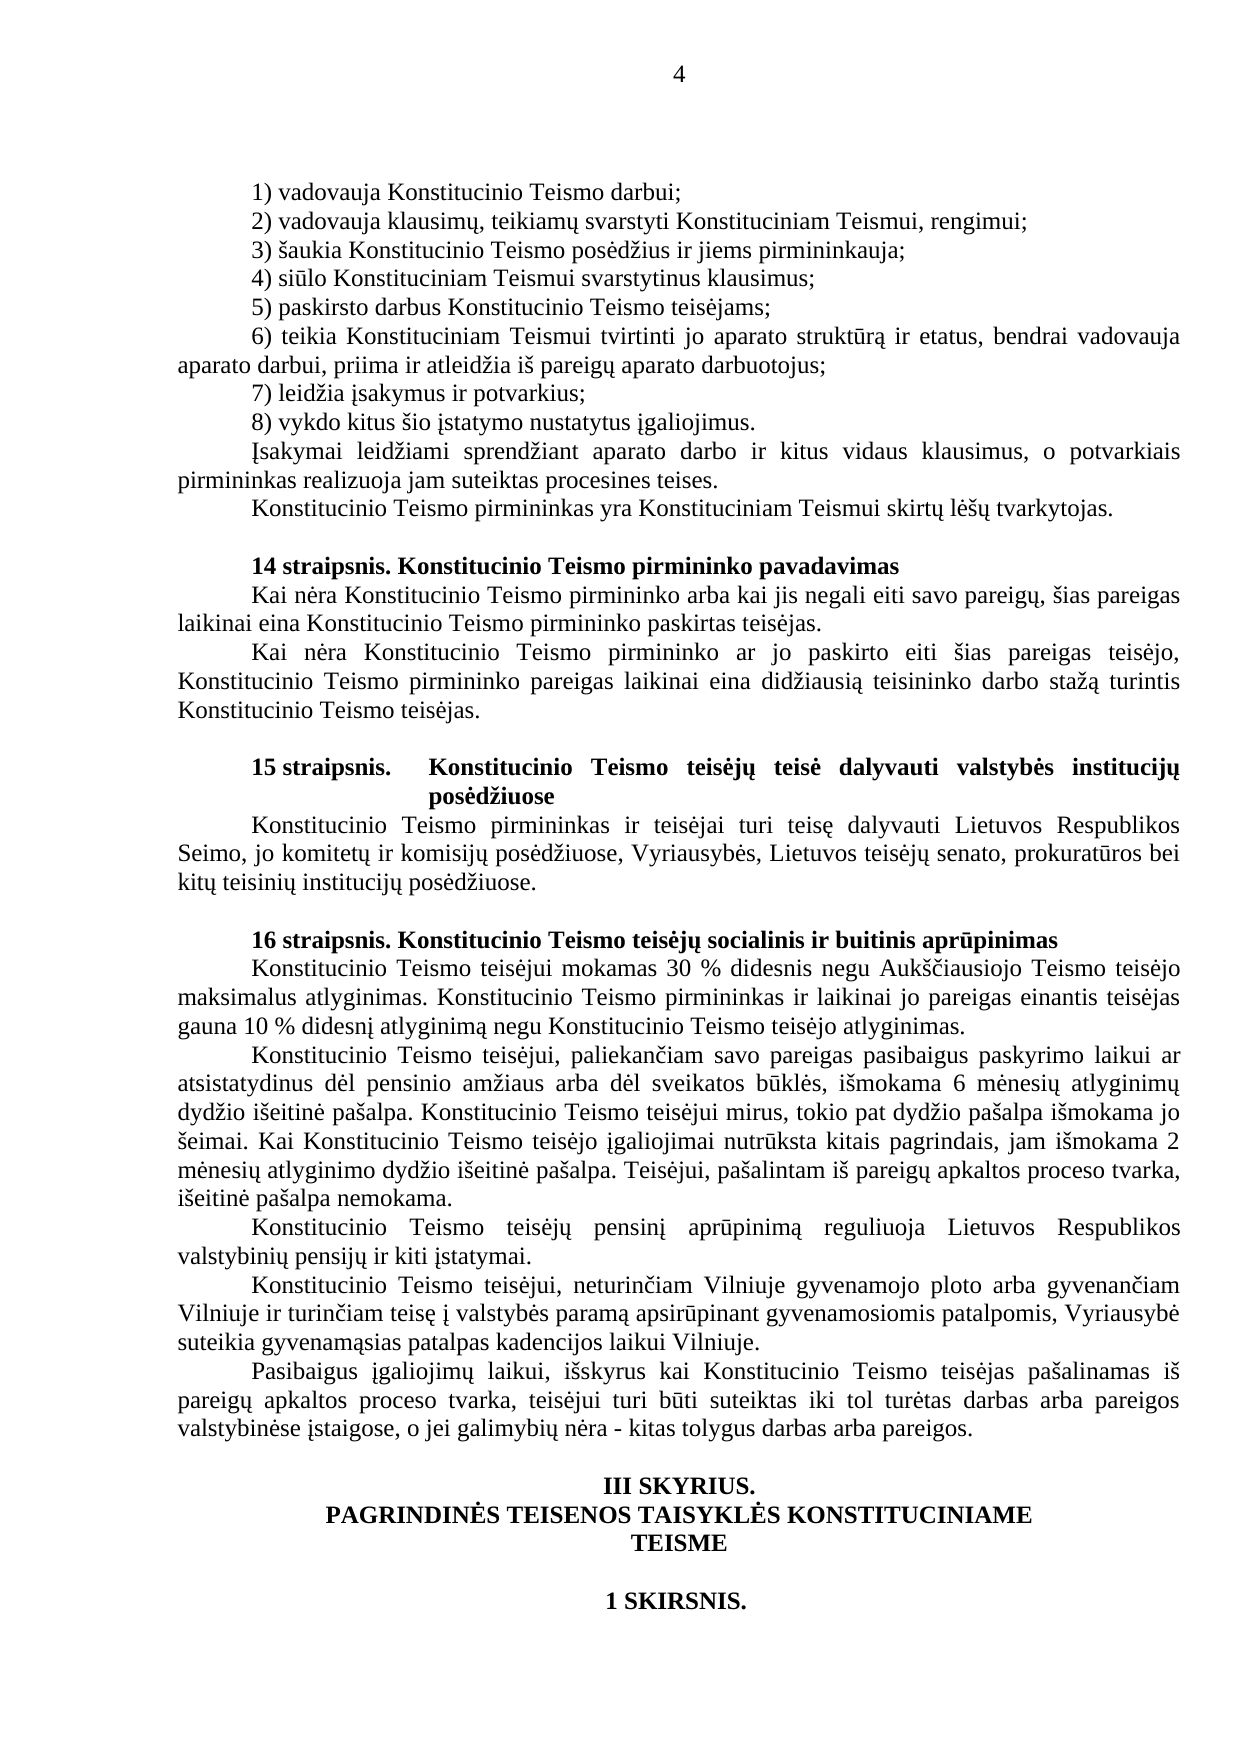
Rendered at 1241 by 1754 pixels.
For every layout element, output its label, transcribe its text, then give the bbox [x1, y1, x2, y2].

text PAGRINDINĖS TEISENOS TAISYKLĖS KONSTITUCINIAME [177, 1500, 1181, 1528]
text 15 straipsnis. Konstitucinio Teismo teisėjų teisė dalyvauti valstybės institucijų posėdžiuose [251, 752, 1181, 810]
text 2) vadovauja klausimų, teikiamų svarstyti Konstituciniam Teismui, rengimui; [177, 206, 1181, 235]
text III SKYRIUS. [177, 1471, 1181, 1500]
text 1 SKIRSNIS. [177, 1586, 1181, 1615]
text 16 straipsnis. Konstitucinio Teismo teisėjų socialinis ir buitinis aprūpinimas [177, 925, 1181, 953]
text Konstitucinio Teismo teisėjui mokamas 30 % didesnis negu Aukščiausiojo Teismo teisėjo maksimalus atlyginimas. Konstitucinio Teismo pirmininkas ir laikinai jo pareigas einantis teisėjas gauna 10 % didesnį atlyginimą negu Konstitucinio Teismo teisėjo atlyginimas. [177, 953, 1181, 1040]
text Kai nėra Konstitucinio Teismo pirmininko arba kai jis negali eiti savo pareigų, šias pareigas laikinai eina Konstitucinio Teismo pirmininko paskirtas teisėjas. [177, 580, 1181, 637]
text Kai nėra Konstitucinio Teismo pirmininko ar jo paskirto eiti šias pareigas teisėjo, Konstitucinio Teismo pirmininko pareigas laikinai eina didžiausią teisininko darbo stažą turintis Konstitucinio Teismo teisėjas. [177, 637, 1181, 723]
text Konstitucinio Teismo teisėjų pensinį aprūpinimą reguliuoja Lietuvos Respublikos valstybinių pensijų ir kiti įstatymai. [177, 1212, 1181, 1270]
text 3) šaukia Konstitucinio Teismo posėdžius ir jiems pirmininkauja; [177, 235, 1181, 263]
text 14 straipsnis. Konstitucinio Teismo pirmininko pavadavimas [177, 551, 1181, 580]
text Konstitucinio Teismo pirmininkas yra Konstituciniam Teismui skirtų lėšų tvarkytojas. [177, 493, 1181, 522]
text 6) teikia Konstituciniam Teismui tvirtinti jo aparato struktūrą ir etatus, bendrai vadovauja aparato darbui, priima ir atleidžia iš pareigų aparato darbuotojus; [177, 321, 1181, 378]
text Konstitucinio Teismo teisėjui, neturinčiam Vilniuje gyvenamojo ploto arba gyvenančiam Vilniuje ir turinčiam teisę į valstybės paramą apsirūpinant gyvenamosiomis patalpomis, Vyriausybė suteikia gyvenamąsias patalpas kadencijos laikui Vilniuje. [177, 1270, 1181, 1356]
text TEISME [177, 1528, 1181, 1557]
text Konstitucinio Teismo pirmininkas ir teisėjai turi teisę dalyvauti Lietuvos Respublikos Seimo, jo komitetų ir komisijų posėdžiuose, Vyriausybės, Lietuvos teisėjų senato, prokuratūros bei kitų teisinių institucijų posėdžiuose. [177, 810, 1181, 896]
text Įsakymai leidžiami sprendžiant aparato darbo ir kitus vidaus klausimus, o potvarkiais pirmininkas realizuoja jam suteiktas procesines teises. [177, 436, 1181, 493]
text 1) vadovauja Konstitucinio Teismo darbui; [177, 177, 1181, 206]
text 8) vykdo kitus šio įstatymo nustatytus įgaliojimus. [177, 407, 1181, 436]
text 4) siūlo Konstituciniam Teismui svarstytinus klausimus; [177, 263, 1181, 292]
text Konstitucinio Teismo teisėjui, paliekančiam savo pareigas pasibaigus paskyrimo laikui ar atsistatydinus dėl pensinio amžiaus arba dėl sveikatos būklės, išmokama 6 mėnesių atlyginimų dydžio išeitinė pašalpa. Konstitucinio Teismo teisėjui mirus, tokio pat dydžio pašalpa išmokama jo šeimai. Kai Konstitucinio Teismo teisėjo įgaliojimai nutrūksta kitais pagrindais, jam išmokama 2 mėnesių atlyginimo dydžio išeitinė pašalpa. Teisėjui, pašalintam iš pareigų apkaltos proceso tvarka, išeitinė pašalpa nemokama. [177, 1040, 1181, 1212]
text Pasibaigus įgaliojimų laikui, išskyrus kai Konstitucinio Teismo teisėjas pašalinamas iš pareigų apkaltos proceso tvarka, teisėjui turi būti suteiktas iki tol turėtas darbas arba pareigos valstybinėse įstaigose, o jei galimybių nėra - kitas tolygus darbas arba pareigos. [177, 1356, 1181, 1442]
text 5) paskirsto darbus Konstitucinio Teismo teisėjams; [177, 292, 1181, 321]
text 7) leidžia įsakymus ir potvarkius; [177, 378, 1181, 407]
